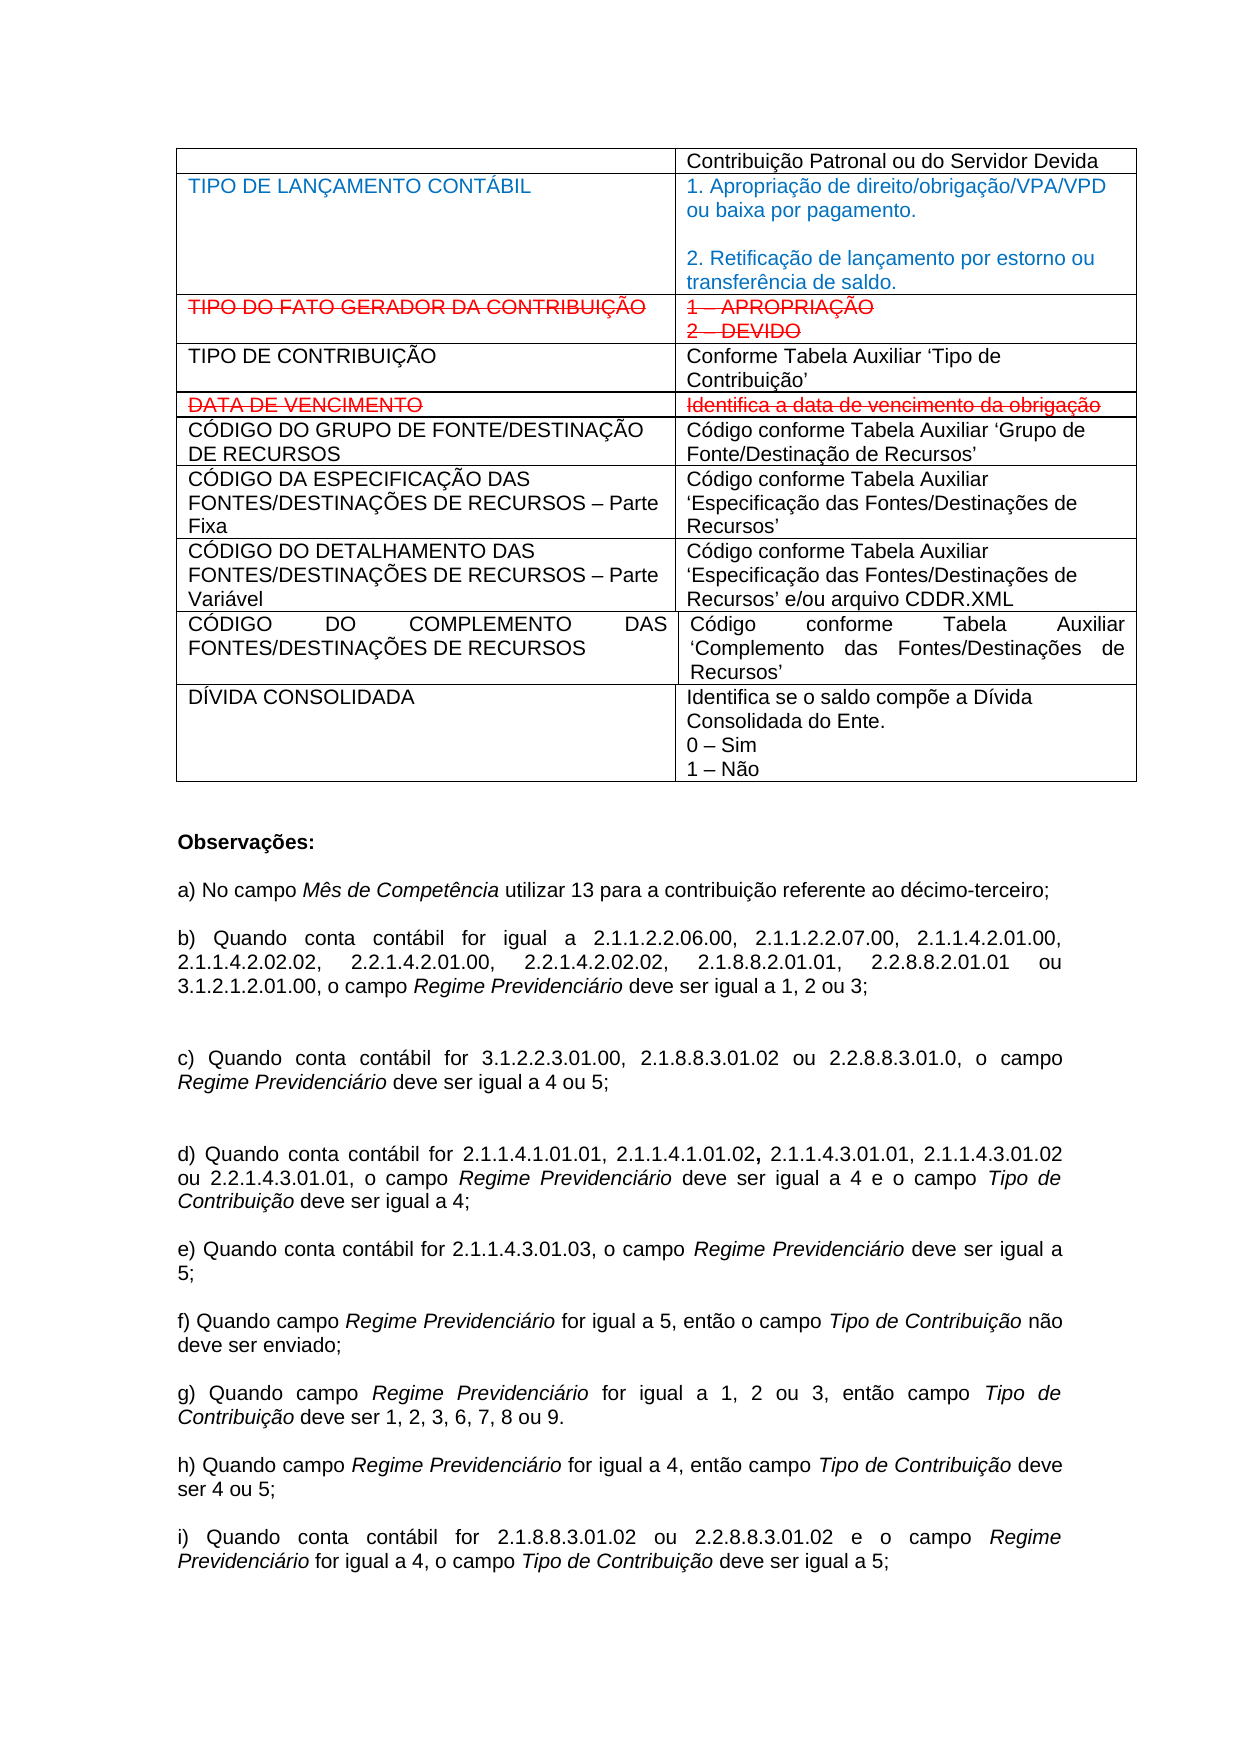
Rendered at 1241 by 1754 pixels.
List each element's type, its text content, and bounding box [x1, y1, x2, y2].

table_cell CÓDIGO DO DETALHAMENTO DAS FONTES/DESTINAÇÕES DE RECURSOS – Parte Variável [177, 539, 675, 611]
table_cell DATA DE VENCIMENTO [177, 393, 675, 416]
table_cell CÓDIGO DA ESPECIFICAÇÃO DAS FONTES/DESTINAÇÕES DE RECURSOS – Parte Fixa [177, 466, 675, 538]
table_cell TIPO DO FATO GERADOR DA CONTRIBUIÇÃO [177, 295, 675, 342]
text g) Quando campo Regime Previdenciário for igual a 1, 2 ou 3, então campo Tipo de Contribuição deve ser 1, 2, 3, 6, 7, 8 ou 9. [177, 1381, 1063, 1429]
text e) Quando conta contábil for 2.1.1.4.3.01.03, o campo Regime Previdenciário deve ser igual a 5; [177, 1237, 1063, 1285]
table_cell 1. Apropriação de direito/obrigação/VPA/VPD ou baixa por pagamento. 2. Retificação de lançamento por estorno ou transferência de saldo. [676, 174, 1136, 293]
table_cell [177, 149, 675, 173]
table_cell Código conforme Tabela Auxiliar ‘Grupo de Fonte/Destinação de Recursos’ [676, 418, 1136, 465]
table_cell Código conforme Tabela Auxiliar ‘Especificação das Fontes/Destinações de Recursos’ [676, 466, 1136, 538]
table_cell 1 – APROPRIAÇÃO 2 – DEVIDO [676, 295, 1136, 342]
table_cell CÓDIGO DO COMPLEMENTO DAS FONTES/DESTINAÇÕES DE RECURSOS [177, 612, 678, 684]
text f) Quando campo Regime Previdenciário for igual a 5, então o campo Tipo de Contribuição não deve ser enviado; [177, 1309, 1063, 1357]
table_cell Identifica se o saldo compõe a Dívida Consolidada do Ente. 0 – Sim 1 – Não [676, 685, 1136, 781]
table_cell Código conforme Tabela Auxiliar ‘Complemento das Fontes/Destinações de Recursos’ [679, 612, 1136, 684]
text Observações: [177, 830, 1063, 854]
text c) Quando conta contábil for 3.1.2.2.3.01.00, 2.1.8.8.3.01.02 ou 2.2.8.8.3.01.0, o campo Regime Previdenciário deve ser igual a 4 ou 5; [177, 1046, 1063, 1093]
table_cell Contribuição Patronal ou do Servidor Devida [676, 149, 1136, 173]
table_cell Identifica a data de vencimento da obrigação [676, 393, 1136, 416]
table_cell Conforme Tabela Auxiliar ‘Tipo de Contribuição’ [676, 344, 1136, 391]
text i) Quando conta contábil for 2.1.8.8.3.01.02 ou 2.2.8.8.3.01.02 e o campo Regime Previdenciário for igual a 4, o campo Tipo de Contribuição deve ser igual a 5; [177, 1525, 1063, 1573]
table_cell Código conforme Tabela Auxiliar ‘Especificação das Fontes/Destinações de Recursos’ e/ou arquivo CDDR.XML [676, 539, 1136, 611]
text h) Quando campo Regime Previdenciário for igual a 4, então campo Tipo de Contribuição deve ser 4 ou 5; [177, 1453, 1063, 1501]
text d) Quando conta contábil for 2.1.1.4.1.01.01, 2.1.1.4.1.01.02, 2.1.1.4.3.01.01, 2.1.1.4.3.01.02 ou 2.2.1.4.3.01.01, o campo Regime Previdenciário deve ser igual a 4 e o campo Tipo de Contribuição deve ser igual a 4; [177, 1141, 1063, 1213]
text a) No campo Mês de Competência utilizar 13 para a contribuição referente ao décimo-terceiro; [177, 878, 1063, 902]
table_cell CÓDIGO DO GRUPO DE FONTE/DESTINAÇÃO DE RECURSOS [177, 418, 675, 465]
table_cell DÍVIDA CONSOLIDADA [177, 685, 675, 781]
text b) Quando conta contábil for igual a 2.1.1.2.2.06.00, 2.1.1.2.2.07.00, 2.1.1.4.2.01.00, 2.1.1.4.2.02.02, 2.2.1.4.2.01.00, 2.2.1.4.2.02.02, 2.1.8.8.2.01.01, 2.2.8.8.2.01.01 ou 3.1.2.1.2.01.00, o campo Regime Previdenciário deve ser igual a 1, 2 ou 3; [177, 926, 1063, 998]
table_cell TIPO DE LANÇAMENTO CONTÁBIL [177, 174, 675, 293]
table_cell TIPO DE CONTRIBUIÇÃO [177, 344, 675, 391]
